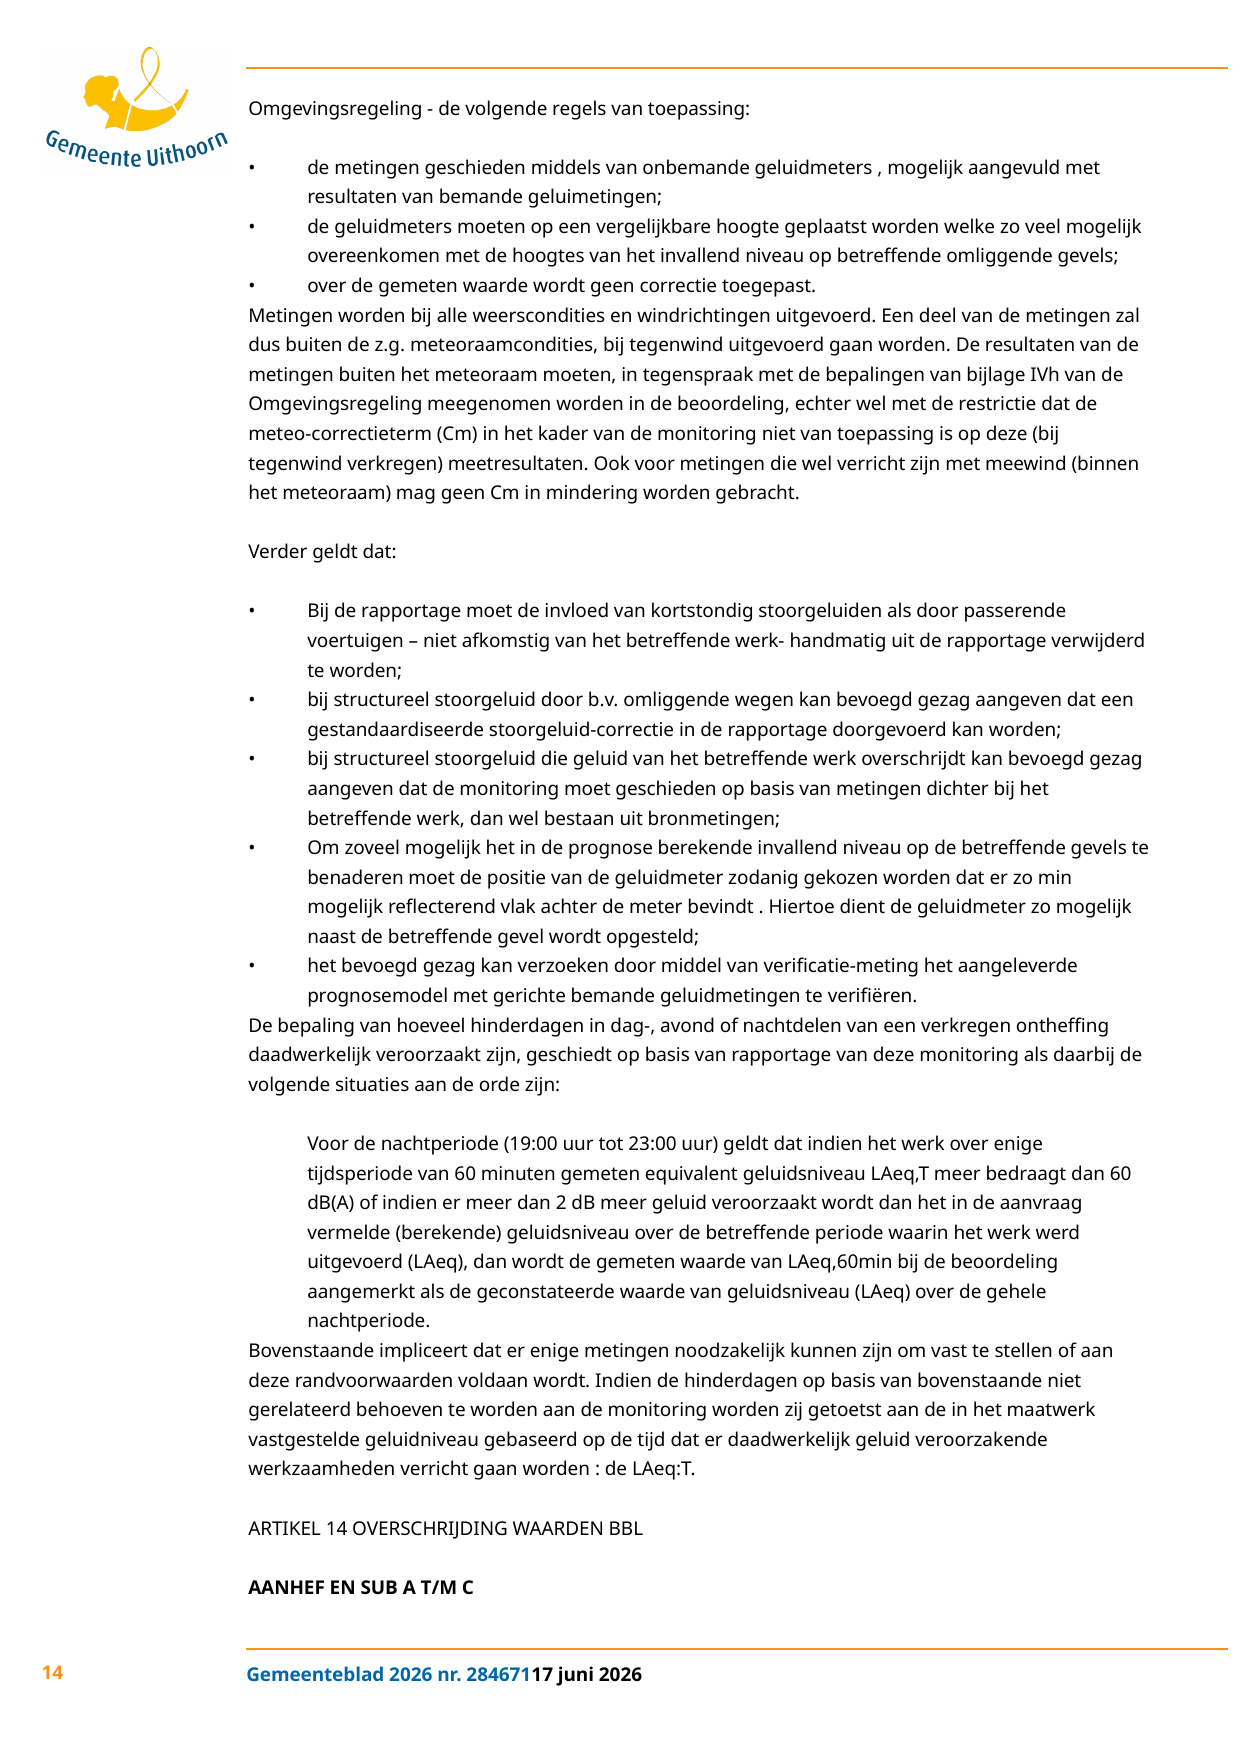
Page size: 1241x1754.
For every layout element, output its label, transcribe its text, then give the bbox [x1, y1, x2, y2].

text ARTIKEL 14 OVERSCHRIJDING WAARDEN BBL [248, 1515, 1152, 1541]
list over de gemeten waarde wordt geen correctie toegepast. [248, 272, 1152, 298]
text Bovenstaande impliceert dat er enige metingen noodzakelijk kunnen zijn om vast te stellen of aan deze randvoorwaarden voldaan wordt. Indien de hinderdagen op basis van bovenstaande niet gerelateerd behoeven te worden aan de monitoring worden zij getoetst aan de in het maatwerk vastgestelde geluidniveau gebaseerd op de tijd dat er daadwerkelijk geluid veroorzakende werkzaamheden verricht gaan worden : de LAeq:T. [248, 1337, 1152, 1481]
list de geluidmeters moeten op een vergelijkbare hoogte geplaatst worden welke zo veel mogelijk overeenkomen met de hoogtes van het invallend niveau op betreffende omliggende gevels; [248, 213, 1152, 268]
text Omgevingsregeling - de volgende regels van toepassing: [248, 95, 1152, 121]
list bij structureel stoorgeluid die geluid van het betreffende werk overschrijdt kan bevoegd gezag aangeven dat de monitoring moet geschieden op basis van metingen dichter bij het betreffende werk, dan wel bestaan uit bronmetingen; [248, 746, 1152, 831]
text De bepaling van hoeveel hinderdagen in dag-, avond of nachtdelen van een verkregen ontheffing daadwerkelijk veroorzaakt zijn, geschiedt op basis van rapportage van deze monitoring als daarbij de volgende situaties aan de orde zijn: [248, 1012, 1152, 1097]
text Metingen worden bij alle weerscondities en windrichtingen uitgevoerd. Een deel van de metingen zal dus buiten de z.g. meteoraamcondities, bij tegenwind uitgevoerd gaan worden. De resultaten van de metingen buiten het meteoraam moeten, in tegenspraak met de bepalingen van bijlage IVh van de Omgevingsregeling meegenomen worden in de beoordeling, echter wel met de restrictie dat de meteo-correctieterm (Cm) in het kader van de monitoring niet van toepassing is op deze (bij tegenwind verkregen) meetresultaten. Ook voor metingen die wel verricht zijn met meewind (binnen het meteoraam) mag geen Cm in mindering worden gebracht. [248, 302, 1152, 505]
list Voor de nachtperiode (19:00 uur tot 23:00 uur) geldt dat indien het werk over enige tijdsperiode van 60 minuten gemeten equivalent geluidsniveau LAeq,T meer bedraagt dan 60 dB(A) of indien er meer dan 2 dB meer geluid veroorzaakt wordt dan het in de aanvraag vermelde (berekende) geluidsniveau over de betreffende periode waarin het werk werd uitgevoerd (LAeq), dan wordt de gemeten waarde van LAeq,60min bij de beoordeling aangemerkt als de geconstateerde waarde van geluidsniveau (LAeq) over de gehele nachtperiode. [248, 1130, 1152, 1333]
list Bij de rapportage moet de invloed van kortstondig stoorgeluiden als door passerende voertuigen – niet afkomstig van het betreffende werk- handmatig uit de rapportage verwijderd te worden; [248, 598, 1152, 683]
list Om zoveel mogelijk het in de prognose berekende invallend niveau op de betreffende gevels te benaderen moet de positie van de geluidmeter zodanig gekozen worden dat er zo min mogelijk reflecterend vlak achter de meter bevindt . Hiertoe dient de geluidmeter zo mogelijk naast de betreffende gevel wordt opgesteld; [248, 834, 1152, 949]
list de metingen geschieden middels van onbemande geluidmeters , mogelijk aangevuld met resultaten van bemande geluimetingen; [248, 154, 1152, 209]
text AANHEF EN SUB A T/M C [248, 1574, 1152, 1600]
picture [41, 47, 231, 172]
list het bevoegd gezag kan verzoeken door middel van verificatie-meting het aangeleverde prognosemodel met gerichte bemande geluidmetingen te verifiëren. [248, 953, 1152, 1008]
list bij structureel stoorgeluid door b.v. omliggende wegen kan bevoegd gezag aangeven dat een gestandaardiseerde stoorgeluid-correctie in de rapportage doorgevoerd kan worden; [248, 686, 1152, 742]
text Verder geldt dat: [248, 538, 1152, 564]
